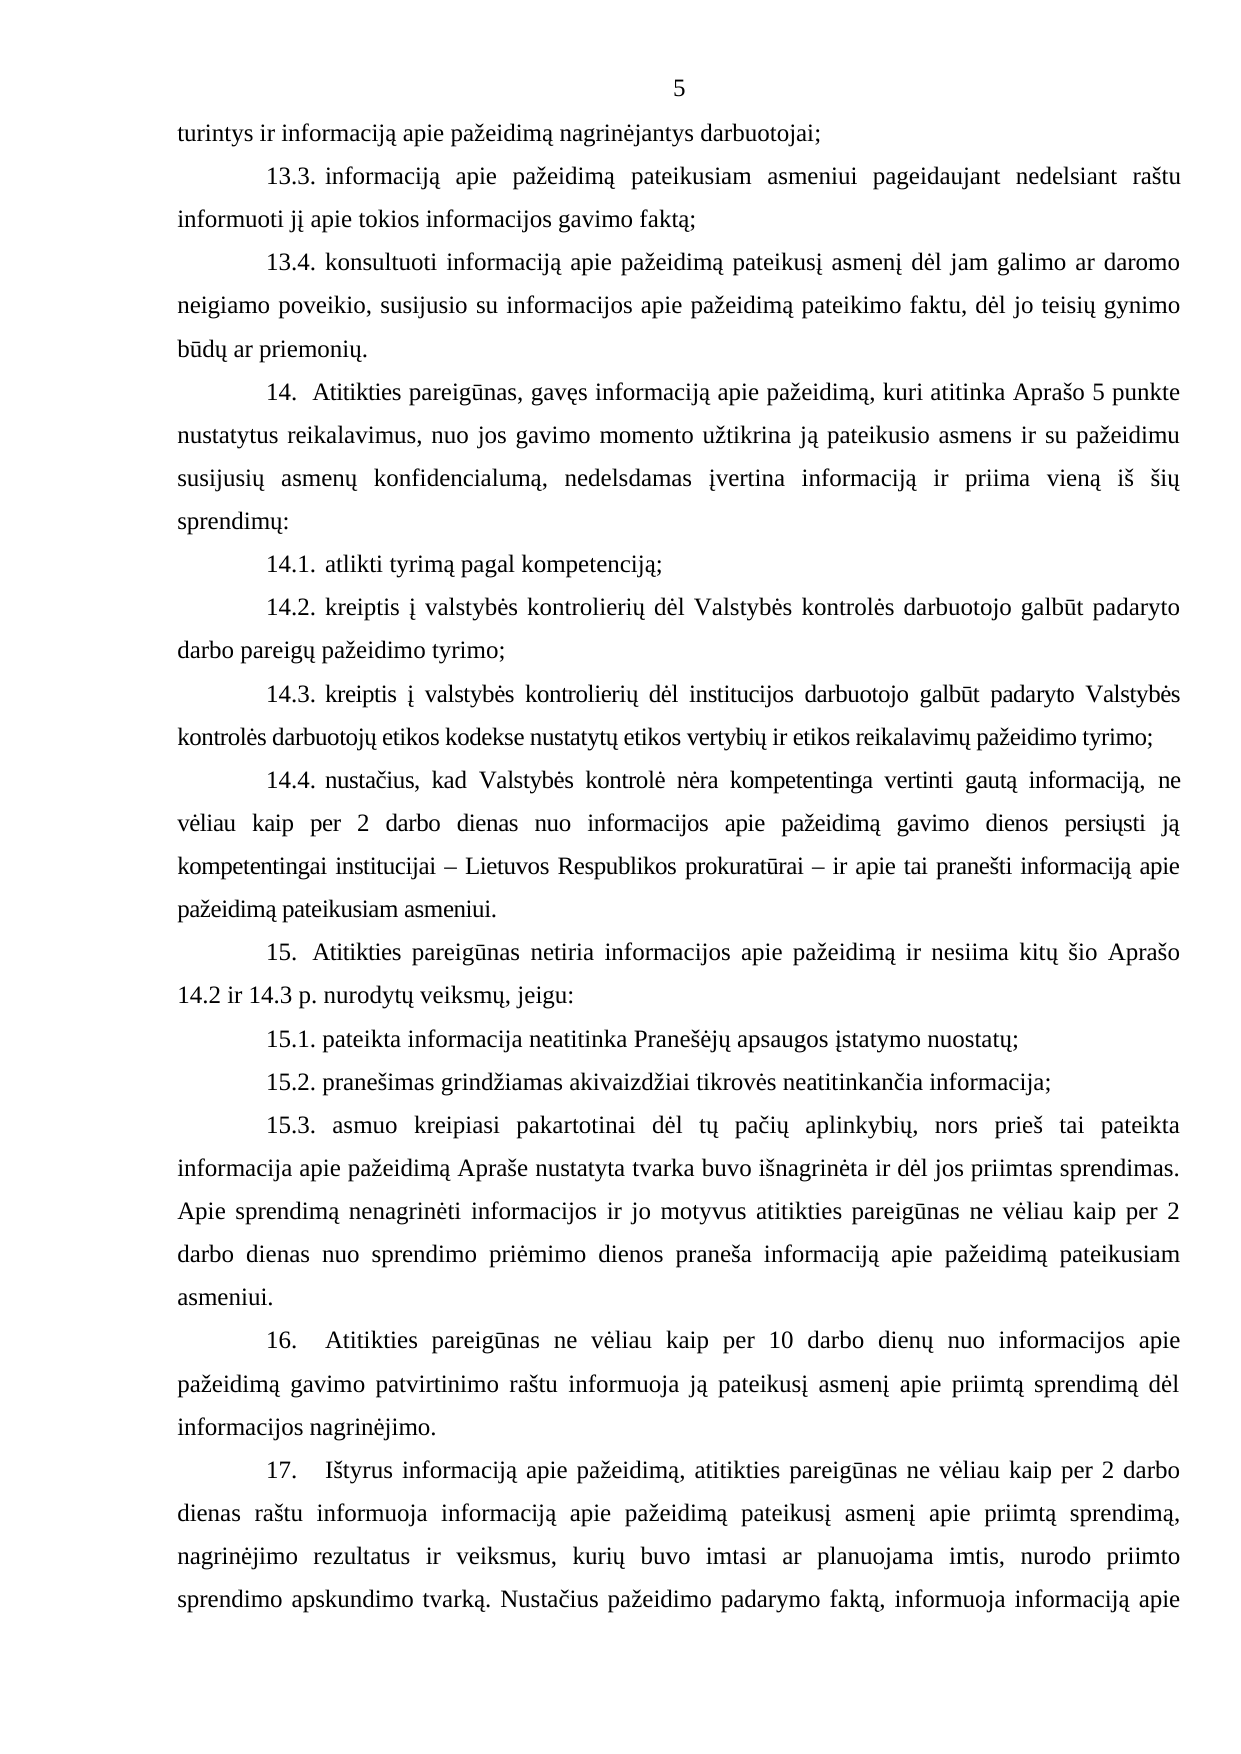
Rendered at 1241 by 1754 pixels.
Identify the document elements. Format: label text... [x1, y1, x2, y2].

text 16. Atitikties pareigūnas ne vėliau kaip per 10 darbo dienų nuo informacijos apie pažeidimą gavimo patvirtinimo raštu informuoja ją pateikusį asmenį apie priimtą sprendimą dėl informacijos nagrinėjimo. [177, 1326, 1181, 1441]
text 15.2. pranešimas grindžiamas akivaizdžiai tikrovės neatitinkančia informacija; [177, 1067, 1181, 1096]
text 15.3. asmuo kreipiasi pakartotinai dėl tų pačių aplinkybių, nors prieš tai pateikta informacija apie pažeidimą Apraše nustatyta tvarka buvo išnagrinėta ir dėl jos priimtas sprendimas. Apie sprendimą nenagrinėti informacijos ir jo motyvus atitikties pareigūnas ne vėliau kaip per 2 darbo dienas nuo sprendimo priėmimo dienos praneša informaciją apie pažeidimą pateikusiam asmeniui. [177, 1110, 1181, 1311]
text 17. Ištyrus informaciją apie pažeidimą, atitikties pareigūnas ne vėliau kaip per 2 darbo dienas raštu informuoja informaciją apie pažeidimą pateikusį asmenį apie priimtą sprendimą, nagrinėjimo rezultatus ir veiksmus, kurių buvo imtasi ar planuojama imtis, nurodo priimto sprendimo apskundimo tvarką. Nustačius pažeidimo padarymo faktą, informuoja informaciją apie [177, 1455, 1181, 1613]
text 15. Atitikties pareigūnas netiria informacijos apie pažeidimą ir nesiima kitų šio Aprašo 14.2 ir 14.3 p. nurodytų veiksmų, jeigu: [177, 937, 1181, 1009]
text 14.3. kreiptis į valstybės kontrolierių dėl institucijos darbuotojo galbūt padaryto Valstybės kontrolės darbuotojų etikos kodekse nustatytų etikos vertybių ir etikos reikalavimų pažeidimo tyrimo; [177, 679, 1181, 751]
text 14. Atitikties pareigūnas, gavęs informaciją apie pažeidimą, kuri atitinka Aprašo 5 punkte nustatytus reikalavimus, nuo jos gavimo momento užtikrina ją pateikusio asmens ir su pažeidimu susijusių asmenų konfidencialumą, nedelsdamas įvertina informaciją ir priima vieną iš šių sprendimų: [177, 377, 1181, 535]
text 13.4. konsultuoti informaciją apie pažeidimą pateikusį asmenį dėl jam galimo ar daromo neigiamo poveikio, susijusio su informacijos apie pažeidimą pateikimo faktu, dėl jo teisių gynimo būdų ar priemonių. [177, 247, 1181, 362]
text turintys ir informaciją apie pažeidimą nagrinėjantys darbuotojai; [177, 118, 1181, 147]
text 14.4. nustačius, kad Valstybės kontrolė nėra kompetentinga vertinti gautą informaciją, ne vėliau kaip per 2 darbo dienas nuo informacijos apie pažeidimą gavimo dienos persiųsti ją kompetentingai institucijai – Lietuvos Respublikos prokuratūrai – ir apie tai pranešti informaciją apie pažeidimą pateikusiam asmeniui. [177, 765, 1181, 923]
text 14.2. kreiptis į valstybės kontrolierių dėl Valstybės kontrolės darbuotojo galbūt padaryto darbo pareigų pažeidimo tyrimo; [177, 592, 1181, 664]
text 14.1. atlikti tyrimą pagal kompetenciją; [177, 549, 1181, 578]
text 13.3. informaciją apie pažeidimą pateikusiam asmeniui pageidaujant nedelsiant raštu informuoti jį apie tokios informacijos gavimo faktą; [177, 161, 1181, 233]
text 15.1. pateikta informacija neatitinka Pranešėjų apsaugos įstatymo nuostatų; [177, 1024, 1181, 1052]
